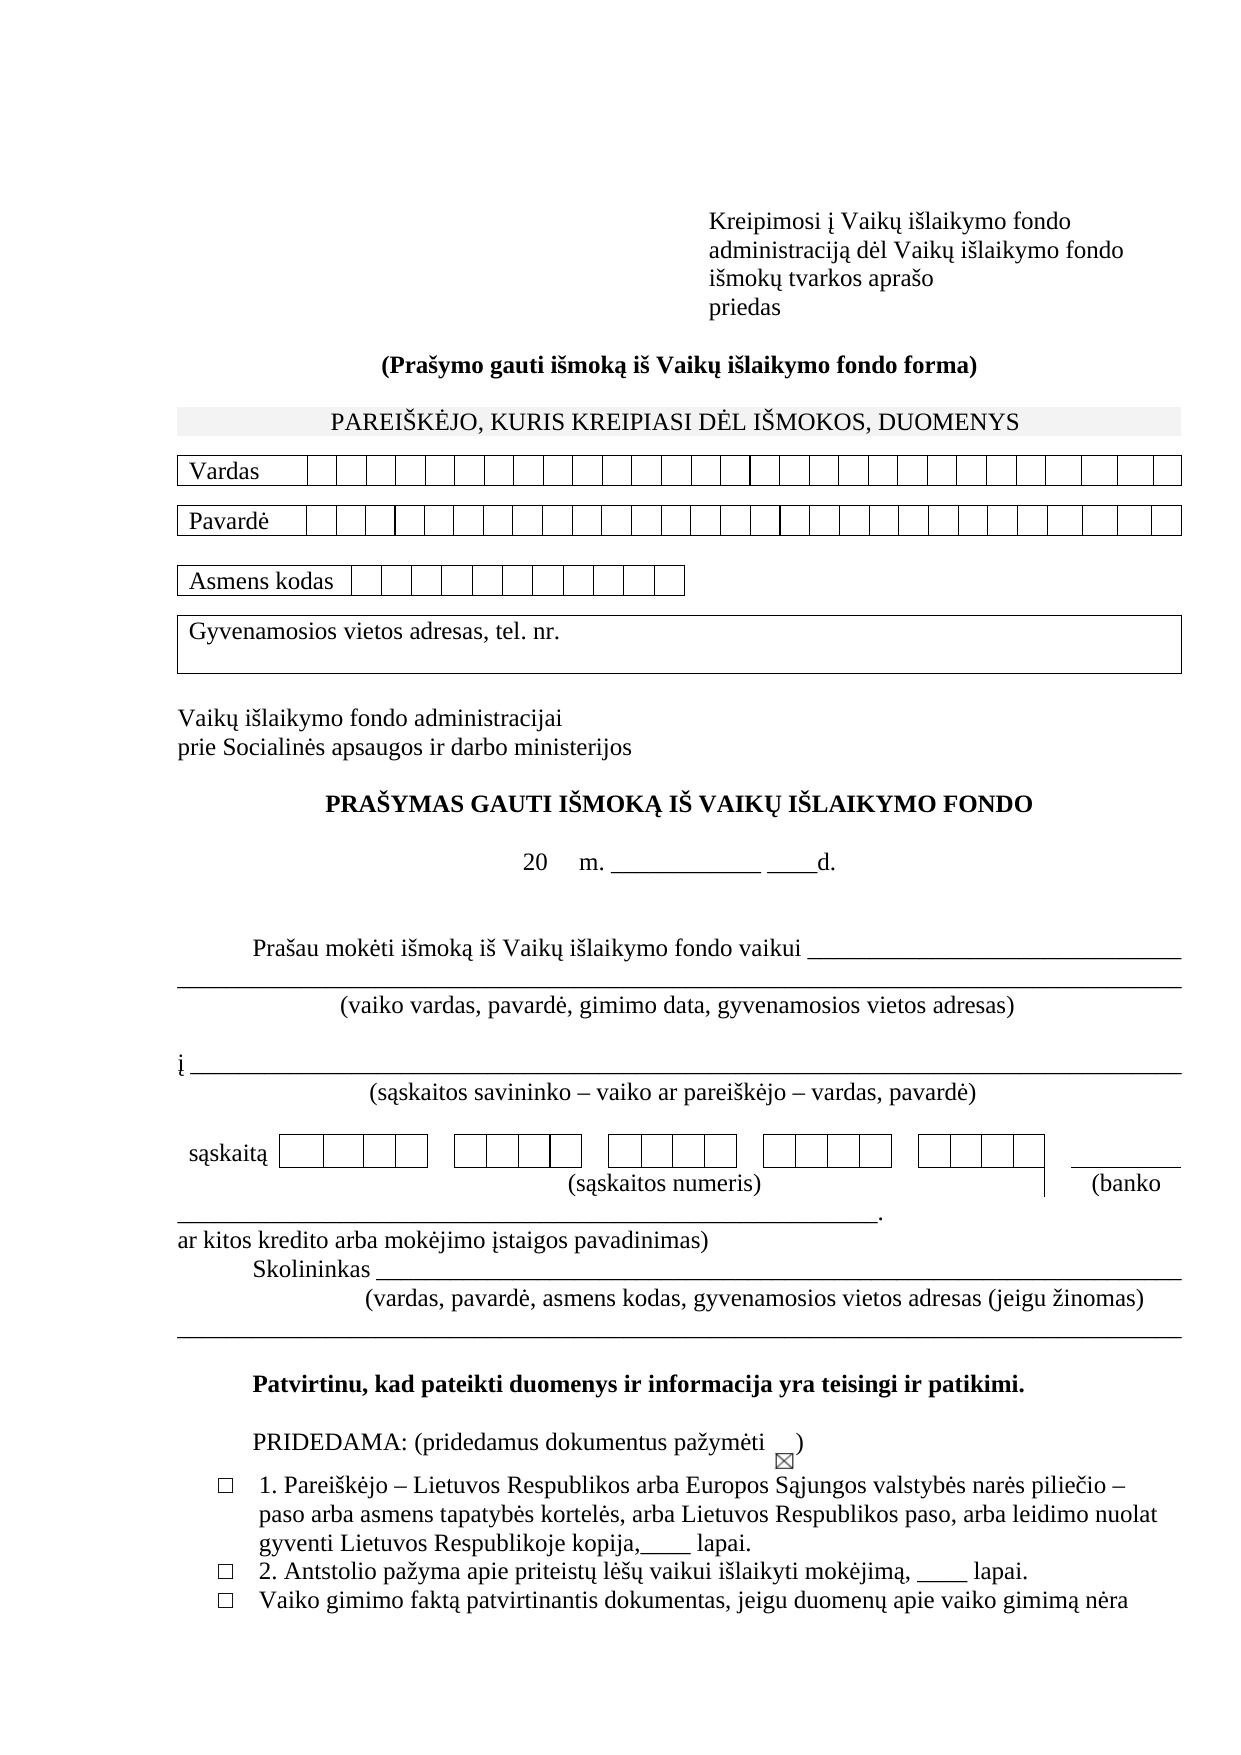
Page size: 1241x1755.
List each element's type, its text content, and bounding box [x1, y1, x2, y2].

table_header [412, 566, 441, 594]
table_header [764, 1135, 795, 1167]
text išmokų tvarkos aprašo [709, 263, 1181, 292]
table_cell □ [203, 1556, 247, 1585]
table_header [308, 456, 336, 485]
text ________________________________________________________. [177, 1197, 1181, 1226]
text Prašau mokėti išmoką iš Vaikų išlaikymo fondo vaikui [177, 933, 1181, 962]
table_header [673, 1135, 704, 1167]
table_header [810, 456, 838, 485]
table_cell Vaiko gimimo faktą patvirtinantis dokumentas, jeigu duomenų apie vaiko gimimą nėra [248, 1585, 1181, 1614]
table_header [828, 1135, 859, 1167]
table_header [573, 456, 602, 485]
table_cell [178, 645, 838, 673]
table_header [632, 506, 661, 535]
table_header [780, 456, 809, 485]
text PRIDEDAMA: (pridedamus dokumentus pažymėti ) [177, 1427, 1181, 1470]
table_header [573, 506, 601, 535]
table_header [928, 456, 956, 485]
table_header [691, 506, 720, 535]
table_header [602, 506, 631, 535]
table_header [513, 506, 542, 535]
table_header [1071, 1134, 1181, 1167]
table_cell (sąskaitos numeris) [284, 1167, 1044, 1197]
text administraciją dėl Vaikų išlaikymo fondo [709, 235, 1181, 263]
table_header [899, 506, 928, 535]
table_header [519, 1135, 549, 1167]
table_header [1082, 456, 1117, 485]
table_cell 2. Antstolio pažyma apie priteistų lėšų vaikui išlaikyti mokėjimą, ____ lapai. [248, 1556, 1181, 1585]
table_header [307, 506, 336, 535]
table_header [721, 506, 750, 535]
table_header [810, 506, 839, 535]
table_header [582, 1134, 608, 1167]
table_cell [838, 645, 1181, 673]
table_header [455, 1135, 486, 1167]
table_header [564, 566, 593, 594]
table_header [337, 506, 365, 535]
text (vaiko vardas, pavardė, gimimo data, gyvenamosios vietos adresas) [177, 991, 1181, 1019]
table_header [951, 1135, 981, 1167]
table_header [988, 506, 1017, 535]
table_header [594, 566, 623, 594]
table_header [485, 456, 513, 485]
table_header [1048, 506, 1082, 535]
table_header [324, 1135, 363, 1167]
table_header Asmens kodas [178, 566, 351, 594]
text (sąskaitos savininko – vaiko ar pareiškėjo – vardas, pavardė) [177, 1077, 1181, 1106]
text prie Socialinės apsaugos ir darbo ministerijos [177, 732, 1072, 761]
text (vardas, pavardė, asmens kodas, gyvenamosios vietos adresas (jeigu žinomas) [365, 1283, 1181, 1312]
table_header [382, 566, 411, 594]
table_header [685, 565, 1194, 594]
table_header [959, 506, 987, 535]
table_header [892, 1134, 918, 1167]
text Vaikų išlaikymo fondo administracijai [177, 703, 1072, 732]
table_header [352, 566, 381, 594]
text PRAŠYMAS GAUTI IŠMOKĄ IŠ VAIKŲ IŠLAIKYMO FONDO [177, 789, 1181, 818]
text 20 m. ____________ ____d. [177, 847, 1181, 876]
table_header [366, 506, 394, 535]
table_header [442, 566, 472, 594]
table_header [396, 506, 424, 535]
table_header [514, 456, 543, 485]
table_header 1. Pareiškėjo – Lietuvos Respublikos arba Europos Sąjungos valstybės narės piliečio –paso arba asmens tapatybės kortelės, arba Lietuvos Respublikos paso, arba leidimo nuolat gyventi Lietuvos Respublikoje kopija,____ lapai. [248, 1470, 1181, 1556]
table_header [280, 1135, 323, 1167]
table_header [692, 456, 720, 485]
table_header [655, 566, 684, 594]
table_cell □ [203, 1585, 247, 1614]
table_header [919, 1135, 950, 1167]
text Kreipimosi į Vaikų išlaikymo fondo [709, 206, 1181, 235]
table_header [1118, 456, 1153, 485]
table_header [543, 506, 572, 535]
table_header [1083, 506, 1117, 535]
table_header [603, 456, 631, 485]
table_header [454, 506, 483, 535]
table_header [1118, 506, 1151, 535]
table_header [860, 1135, 891, 1167]
table_header [473, 566, 502, 594]
table_header [869, 456, 897, 485]
table_header [751, 506, 779, 535]
table_header [642, 1135, 672, 1167]
table_header [544, 456, 572, 485]
table_header [1014, 1135, 1044, 1167]
table_header [455, 456, 484, 485]
table_cell (banko [1071, 1168, 1181, 1197]
table_header [1152, 506, 1181, 535]
text Patvirtinu, kad pateikti duomenys ir informacija yra teisingi ir patikimi. [177, 1369, 1181, 1398]
table_header [337, 456, 366, 485]
table_header Gyvenamosios vietos adresas, tel. nr. [178, 616, 1181, 644]
table_header [484, 506, 512, 535]
text (Prašymo gauti išmoką iš Vaikų išlaikymo fondo forma) [177, 350, 1181, 378]
table_header [1046, 456, 1081, 485]
table_header [609, 1135, 641, 1167]
table_header Pavardė [178, 506, 306, 535]
table_header [870, 506, 898, 535]
table_header [364, 1135, 395, 1167]
table_header Vardas [178, 456, 307, 485]
table_header [551, 1135, 581, 1167]
table_header [533, 566, 563, 594]
table_header [367, 456, 395, 485]
table_header [721, 456, 749, 485]
text ar kitos kredito arba mokėjimo įstaigos pavadinimas) [177, 1226, 1181, 1254]
table_header PAREIŠKĖJO, KURIS KREIPIASI DĖL IŠMOKOS, DUOMENYS [177, 407, 1181, 436]
table_cell [177, 1167, 284, 1197]
table_header [705, 1135, 736, 1167]
text į [177, 1048, 1181, 1077]
table_header [662, 506, 690, 535]
table_header [929, 506, 958, 535]
text Skolininkas [177, 1254, 1181, 1283]
table_header [396, 456, 425, 485]
table_header [396, 1135, 427, 1167]
table_header [839, 456, 868, 485]
table_header [898, 456, 927, 485]
table_header [737, 1134, 763, 1167]
table_header [425, 506, 453, 535]
table_header [1154, 456, 1181, 485]
text priedas [709, 292, 1181, 321]
table_header [1018, 506, 1047, 535]
table_header [987, 456, 1016, 485]
table_header [957, 456, 986, 485]
table_header [503, 566, 532, 594]
table_header [781, 506, 809, 535]
table_header [1017, 456, 1045, 485]
table_header [982, 1135, 1013, 1167]
table_header [632, 456, 661, 485]
table_header sąskaitą [177, 1134, 279, 1167]
table_header [487, 1135, 518, 1167]
table_header [796, 1135, 827, 1167]
table_header [426, 456, 454, 485]
table_header [624, 566, 654, 594]
table_header □ [203, 1470, 247, 1556]
table_header [751, 456, 779, 485]
table_header [840, 506, 869, 535]
table_header [1045, 1134, 1071, 1197]
table_header [662, 456, 691, 485]
table_header [428, 1134, 454, 1167]
